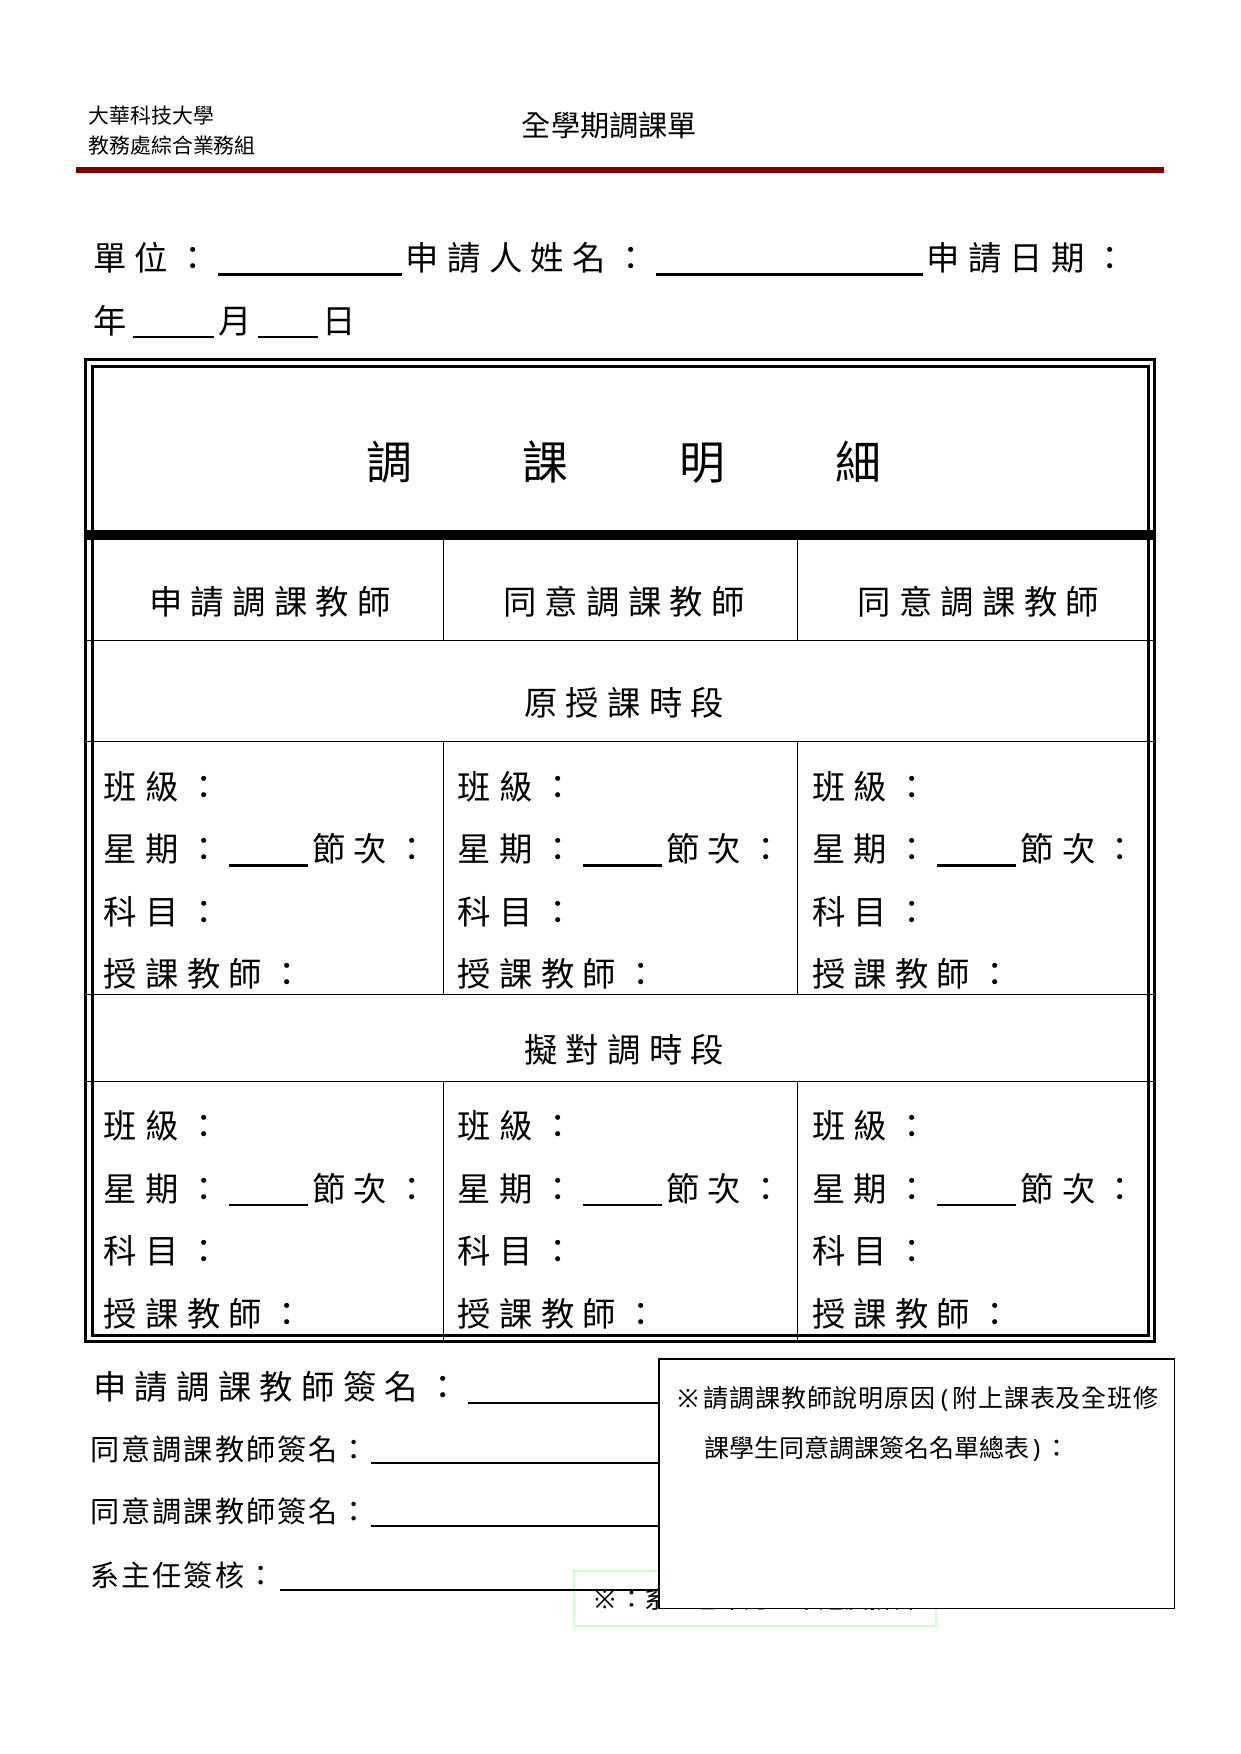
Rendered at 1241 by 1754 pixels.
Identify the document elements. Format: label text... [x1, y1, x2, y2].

text ※：系上已確認並未違反排課原則 [589, 1591, 920, 1618]
text 系主任簽核： [575, 1591, 935, 1625]
table_cell 班級： 星期： 節次： 科目： 授課教師： [94, 742, 443, 994]
table_cell 班級： 星期： 節次： 科目： 授課教師： [444, 742, 797, 994]
text 同意調課教師簽名： [87, 1468, 658, 1531]
table_cell 原授課時段 [94, 641, 1147, 741]
text ※：系上已確認並未違反排課原則 [589, 1579, 658, 1589]
text 申請調課教師簽名： 申請調課教師簽名： [660, 1360, 1174, 1608]
text 申請調課教師簽名： 申請調課教師簽名： [87, 1343, 1151, 1406]
text 系主任簽核： [575, 1572, 658, 1589]
text 系主任簽核： [87, 1531, 658, 1593]
table_cell 班級： 星期： 節次： 科目： 授課教師： [444, 1082, 797, 1334]
table_header 調 課 明 細 [89, 361, 1151, 530]
text 同意調課教師簽名： [87, 1406, 658, 1468]
table_cell 同意調課教師 [444, 540, 797, 639]
table_cell 班級： 星期： 節次： 科目： 授課教師： [798, 1082, 1147, 1334]
table_cell 同意調課教師 [798, 540, 1147, 639]
table_cell 班級： 星期： 節次： 科目： 授課教師： [798, 742, 1147, 994]
text 單位： 申請人姓名： 申請日期：年 月 日 [89, 214, 1151, 339]
table_cell 班級： 星期： 節次： 科目： 授課教師： [94, 1082, 443, 1334]
table_cell 申請調課教師 [94, 540, 443, 639]
text ※請調課教師說明原因(附上課表及全班修課學生同意調課簽名名單總表)： [673, 1367, 1159, 1467]
table_cell 擬對調時段 [94, 995, 1147, 1081]
